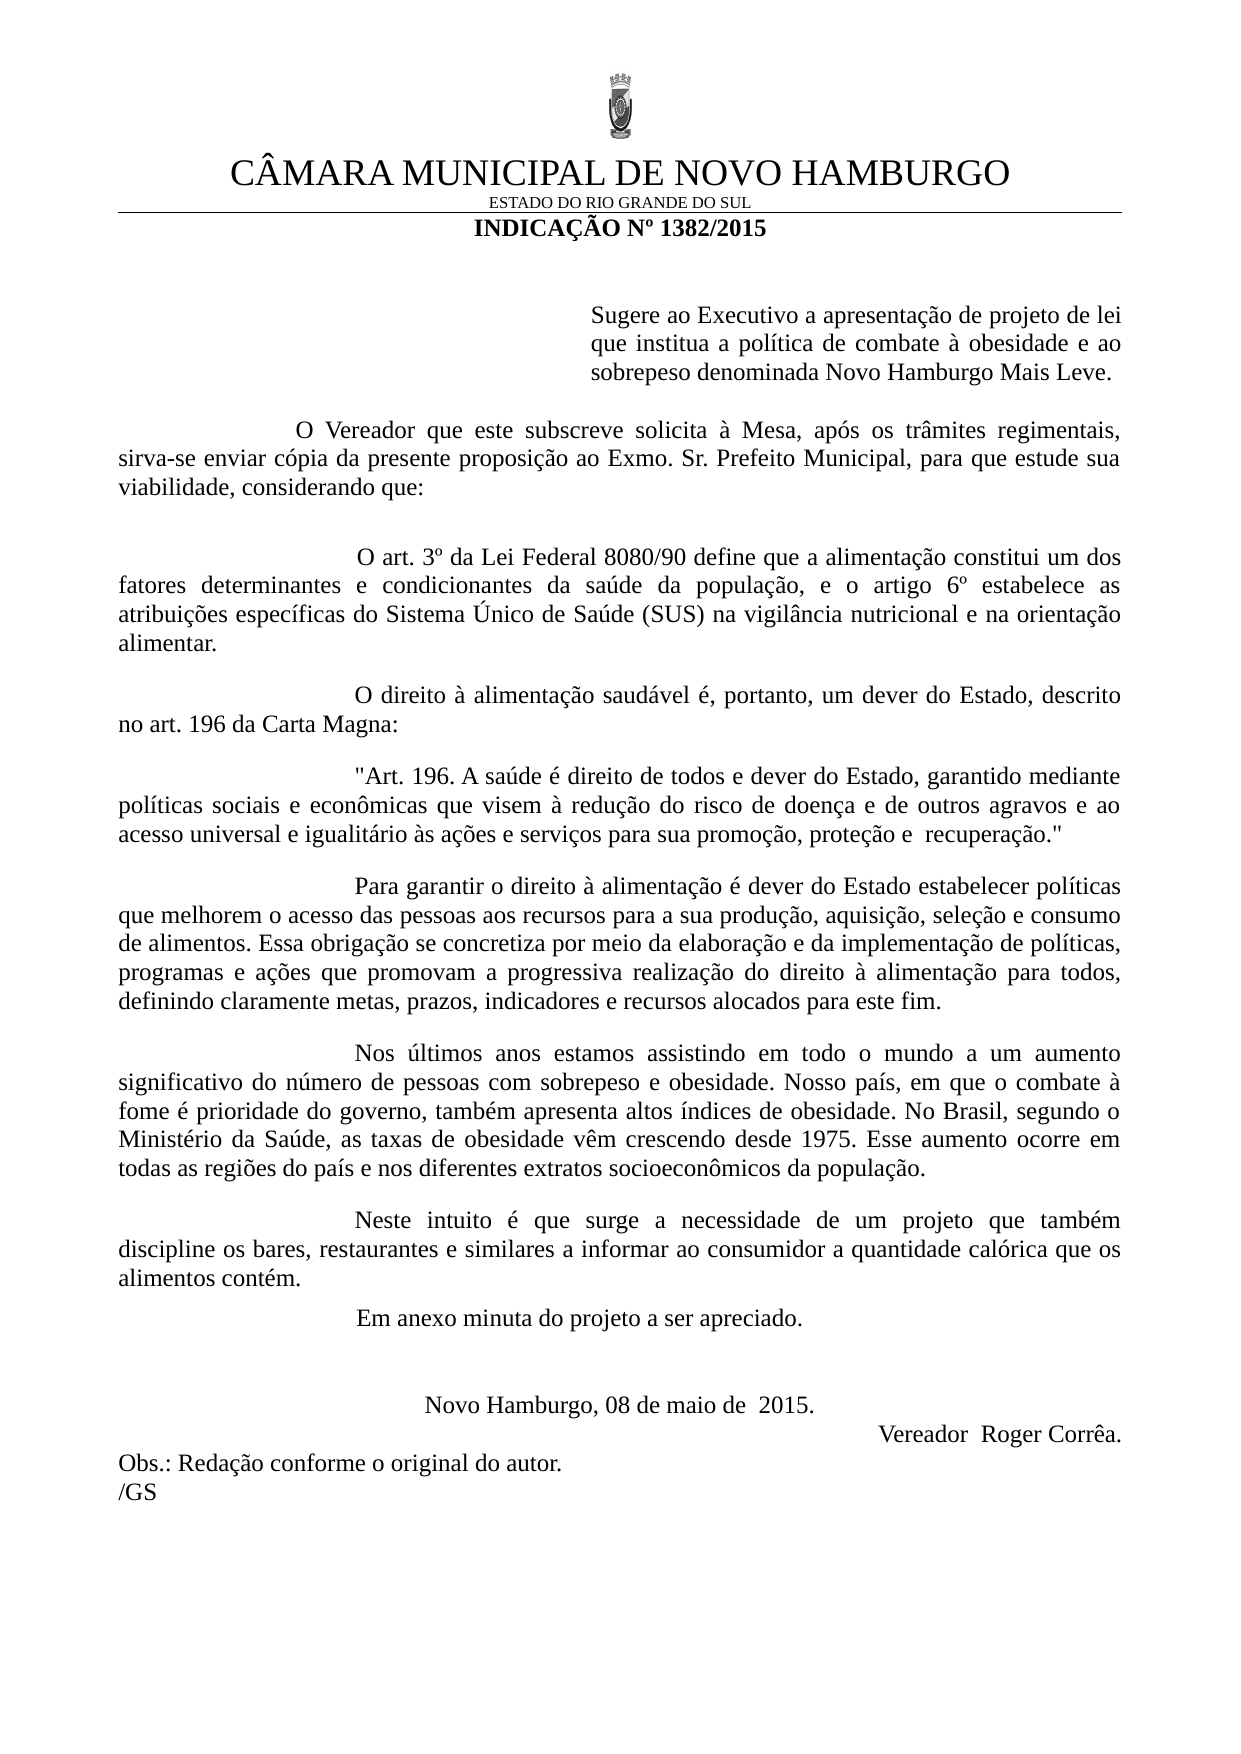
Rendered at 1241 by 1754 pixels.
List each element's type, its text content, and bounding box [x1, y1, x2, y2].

text Nos últimos anos estamos assistindo em todo o mundo a um aumento significativo do número de pessoas com sobrepeso e obesidade. Nosso país, em que o combate à fome é prioridade do governo, também apresenta altos índices de obesidade. No Brasil, segundo o Ministério da Saúde, as taxas de obesidade vêm crescendo desde 1975. Esse aumento ocorre em todas as regiões do país e nos diferentes extratos socioeconômicos da população. [118, 1038, 1122, 1182]
text Para garantir o direito à alimentação é dever do Estado estabelecer políticas que melhorem o acesso das pessoas aos recursos para a sua produção, aquisição, seleção e consumo de alimentos. Essa obrigação se concretiza por meio da elaboração e da implementação de políticas, programas e ações que promovam a progressiva realização do direito à alimentação para todos, definindo claramente metas, prazos, indicadores e recursos alocados para este fim. [118, 871, 1122, 1015]
text Neste intuito é que surge a necessidade de um projeto que também discipline os bares, restaurantes e similares a informar ao consumidor a quantidade calórica que os alimentos contém. [118, 1206, 1122, 1292]
text INDICAÇÃO Nº 1382/2015 [118, 213, 1122, 242]
text ESTADO DO RIO GRANDE DO SUL [118, 193, 1122, 212]
text O direito à alimentação saudável é, portanto, um dever do Estado, descrito no art. 196 da Carta Magna: [118, 680, 1122, 738]
text Sugere ao Executivo a apresentação de projeto de lei que institua a política de combate à obesidade e ao sobrepeso denominada Novo Hamburgo Mais Leve. [591, 300, 1122, 386]
text Obs.: Redação conforme o original do autor. [118, 1448, 1122, 1477]
text O art. 3º da Lei Federal 8080/90 define que a alimentação constitui um dos fatores determinantes e condicionantes da saúde da população, e o artigo 6º estabelece as atribuições específicas do Sistema Único de Saúde (SUS) na vigilância nutricional e na orientação alimentar. [118, 542, 1122, 657]
list Em anexo minuta do projeto a ser apreciado. [118, 1303, 1122, 1332]
text O Vereador que este subscreve solicita à Mesa, após os trâmites regimentais, sirva-se enviar cópia da presente proposição ao Exmo. Sr. Prefeito Municipal, para que estude sua viabilidade, considerando que: [118, 415, 1122, 501]
text CÂMARA MUNICIPAL DE NOVO HAMBURGO [118, 150, 1122, 193]
text Vereador Roger Corrêa. [118, 1419, 1122, 1448]
text Novo Hamburgo, 08 de maio de 2015. [117, 1391, 1122, 1419]
text /GS [118, 1477, 1122, 1506]
text "Art. 196. A saúde é direito de todos e dever do Estado, garantido mediante políticas sociais e econômicas que visem à redução do risco de doença e de outros agravos e ao acesso universal e igualitário às ações e serviços para sua promoção, proteção e recuperação." [118, 761, 1122, 847]
